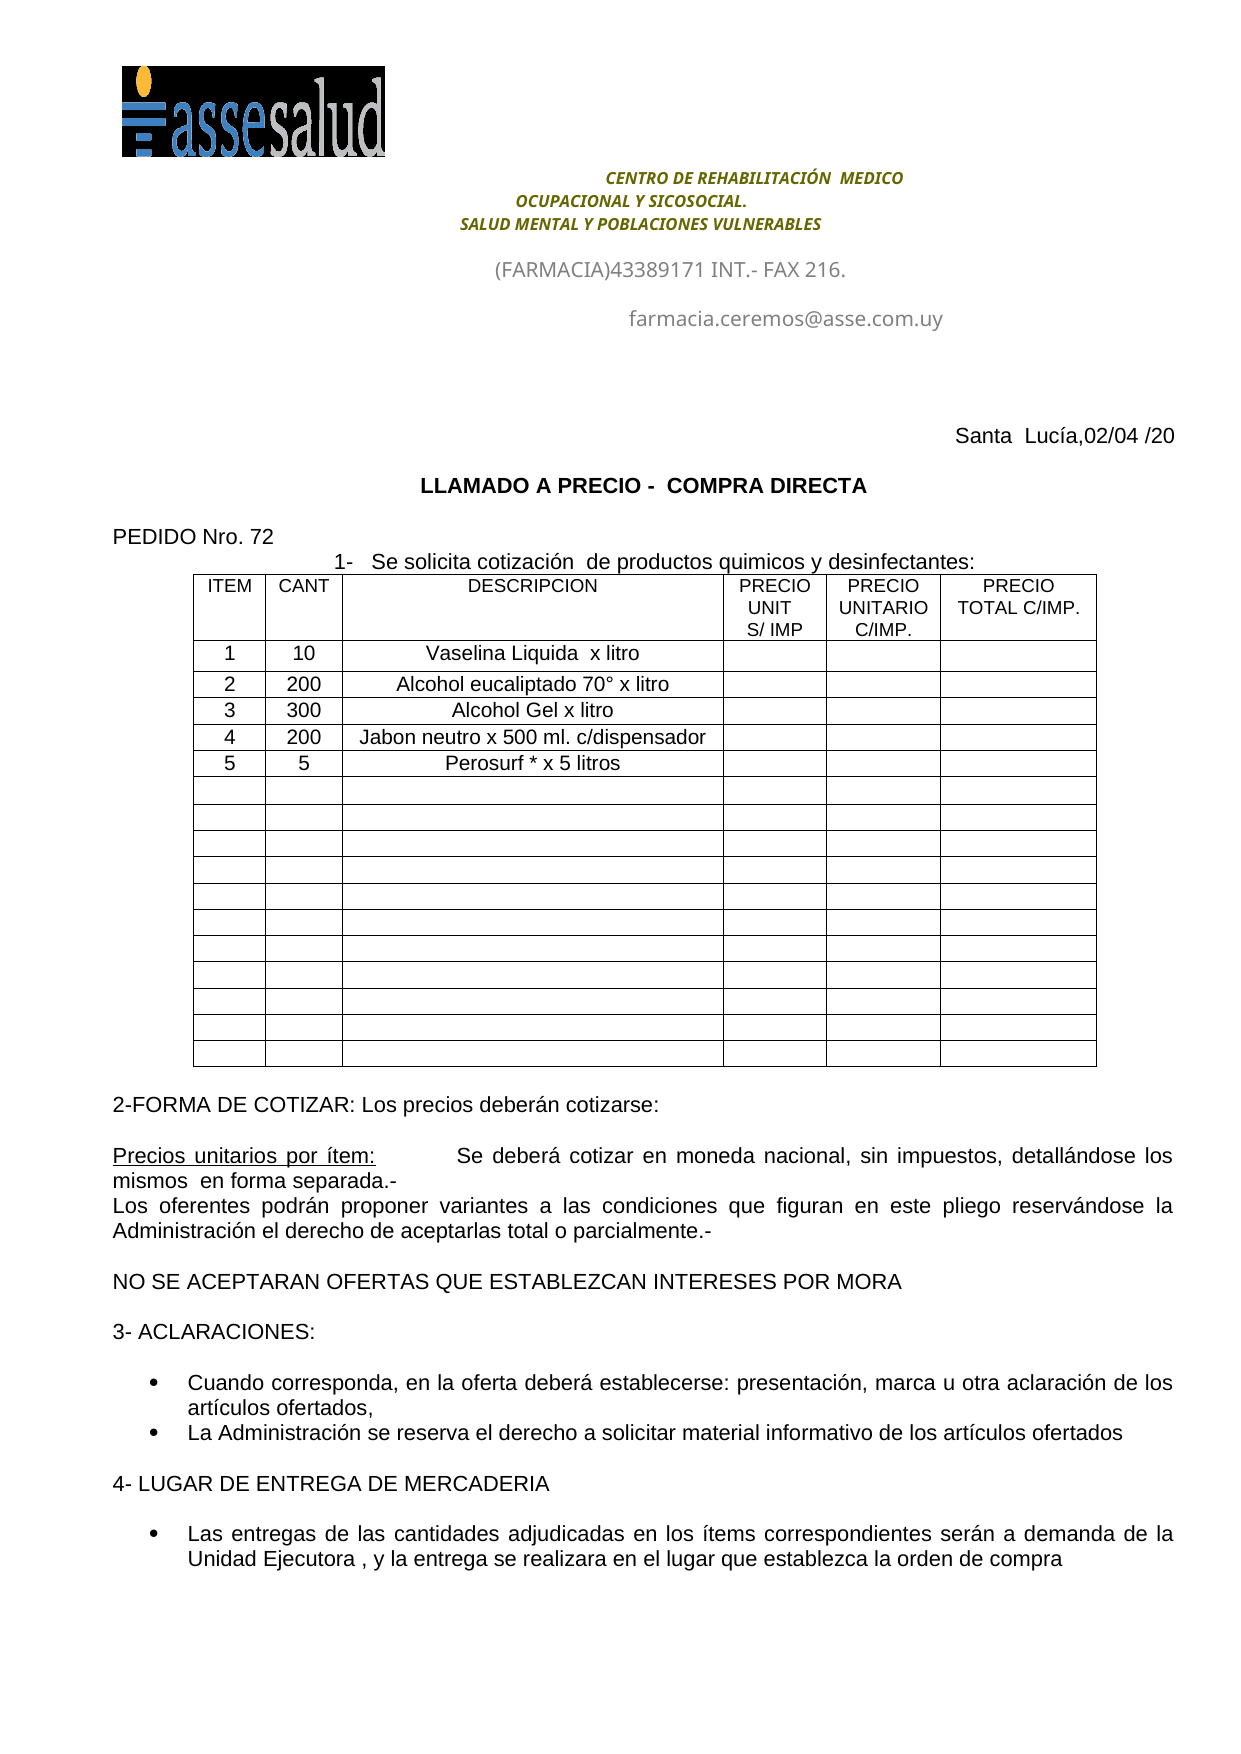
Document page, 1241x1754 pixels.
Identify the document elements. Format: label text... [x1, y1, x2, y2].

text 3- ACLARACIONES: [112, 1319, 1175, 1344]
table_cell 5 [194, 751, 265, 776]
table_cell 2 [194, 672, 265, 697]
table_cell [827, 989, 940, 1014]
table_cell [827, 725, 940, 750]
table_cell [941, 672, 1096, 697]
table_header DESCRIPCION [343, 575, 723, 640]
table_cell [343, 857, 723, 882]
table_cell [724, 936, 826, 961]
table_cell [827, 831, 940, 856]
table_cell [941, 725, 1096, 750]
table_cell [724, 910, 826, 935]
table_cell [827, 805, 940, 830]
table_cell [343, 1015, 723, 1040]
table_header CANT [266, 575, 342, 640]
table_cell Jabon neutro x 500 ml. c/dispensador [343, 725, 723, 750]
table_cell [827, 962, 940, 987]
table_cell [941, 989, 1096, 1014]
table_cell [194, 910, 265, 935]
table_cell [194, 1015, 265, 1040]
table_cell [724, 805, 826, 830]
table_cell [827, 1015, 940, 1040]
table_cell [266, 1041, 342, 1066]
table_header PRECIO UNIT S/ IMP [724, 575, 826, 640]
table_header PRECIO UNITARIO C/IMP. [827, 575, 940, 640]
table_cell 200 [266, 672, 342, 697]
table_cell [266, 1015, 342, 1040]
table_cell [194, 777, 265, 804]
table_cell [343, 1041, 723, 1066]
table_cell 5 [266, 751, 342, 776]
table_cell [266, 805, 342, 830]
table_cell [266, 989, 342, 1014]
table_cell [266, 910, 342, 935]
table_cell [941, 751, 1096, 776]
table_cell [941, 1041, 1096, 1066]
table_cell [941, 910, 1096, 935]
table_cell [827, 1041, 940, 1066]
table_cell [343, 884, 723, 909]
text Precios unitarios por ítem: Se deberá cotizar en moneda nacional, sin impuestos, detallándose los mismos en forma separada.- [112, 1143, 1175, 1193]
table_cell [194, 1041, 265, 1066]
text Santa Lucía,02/04 /20 [112, 423, 1175, 448]
table_cell [724, 725, 826, 750]
table_cell [941, 936, 1096, 961]
table_cell [266, 936, 342, 961]
table_cell [194, 936, 265, 961]
table_cell Vaselina Liquida x litro [343, 641, 723, 671]
table_cell 4 [194, 725, 265, 750]
table_cell [343, 910, 723, 935]
table_cell [724, 641, 826, 671]
list Las entregas de las cantidades adjudicadas en los ítems correspondientes serán a demanda de la Unidad Ejecutora , y la entrega se realizara en el lugar que establezca la orden de compra [150, 1521, 1175, 1571]
text PEDIDO Nro. 72 [112, 524, 1175, 549]
text 4- LUGAR DE ENTREGA DE MERCADERIA [112, 1471, 1175, 1496]
table_cell [724, 857, 826, 882]
table_cell [827, 777, 940, 804]
table_cell [194, 989, 265, 1014]
table_cell [827, 884, 940, 909]
table_cell [827, 698, 940, 723]
table_cell [827, 641, 940, 671]
table_cell [941, 884, 1096, 909]
list La Administración se reserva el derecho a solicitar material informativo de los artículos ofertados [150, 1420, 1175, 1445]
table_header PRECIO TOTAL C/IMP. [941, 575, 1096, 640]
text Los oferentes podrán proponer variantes a las condiciones que figuran en este pliego reservándose la Administración el derecho de aceptarlas total o parcialmente.- [112, 1193, 1175, 1244]
table_cell [343, 962, 723, 987]
table_cell [941, 698, 1096, 723]
table_cell [194, 962, 265, 987]
text NO SE ACEPTARAN OFERTAS QUE ESTABLEZCAN INTERESES POR MORA [112, 1269, 1175, 1294]
list Se solicita cotización de productos quimicos y desinfectantes: [334, 549, 1175, 574]
table_cell Perosurf * x 5 litros [343, 751, 723, 776]
table_cell [266, 884, 342, 909]
table_cell [724, 884, 826, 909]
table_cell [194, 831, 265, 856]
table_cell [941, 857, 1096, 882]
table_cell 200 [266, 725, 342, 750]
table_cell [827, 672, 940, 697]
table_cell [724, 831, 826, 856]
table_cell [941, 641, 1096, 671]
table_cell Alcohol eucaliptado 70° x litro [343, 672, 723, 697]
table_cell [266, 777, 342, 804]
table_cell Alcohol Gel x litro [343, 698, 723, 723]
table_cell [266, 831, 342, 856]
table_cell [827, 857, 940, 882]
table_cell [724, 672, 826, 697]
table_cell [941, 962, 1096, 987]
table_cell [343, 831, 723, 856]
table_cell [827, 751, 940, 776]
table_cell [941, 805, 1096, 830]
table_cell [827, 910, 940, 935]
table_cell [941, 831, 1096, 856]
table_cell [343, 936, 723, 961]
table_cell 10 [266, 641, 342, 671]
table_cell [941, 1015, 1096, 1040]
table_cell 300 [266, 698, 342, 723]
table_cell [724, 962, 826, 987]
table_cell [724, 698, 826, 723]
table_cell [266, 857, 342, 882]
table_cell [194, 857, 265, 882]
table_cell [194, 805, 265, 830]
list Cuando corresponda, en la oferta deberá establecerse: presentación, marca u otra aclaración de los artículos ofertados, [150, 1370, 1175, 1420]
table_cell [827, 936, 940, 961]
table_cell [266, 962, 342, 987]
table_cell [724, 989, 826, 1014]
table_cell [343, 805, 723, 830]
table_cell 1 [194, 641, 265, 671]
table_cell [194, 884, 265, 909]
table_header ITEM [194, 575, 265, 640]
table_cell [724, 751, 826, 776]
table_cell [343, 989, 723, 1014]
table_cell [941, 777, 1096, 804]
table_cell [724, 1041, 826, 1066]
text 2-FORMA DE COTIZAR: Los precios deberán cotizarse: [112, 1092, 1175, 1118]
table_cell [724, 777, 826, 804]
text LLAMADO A PRECIO - COMPRA DIRECTA [112, 473, 1175, 498]
table_cell [724, 1015, 826, 1040]
table_cell 3 [194, 698, 265, 723]
table_cell [343, 777, 723, 804]
